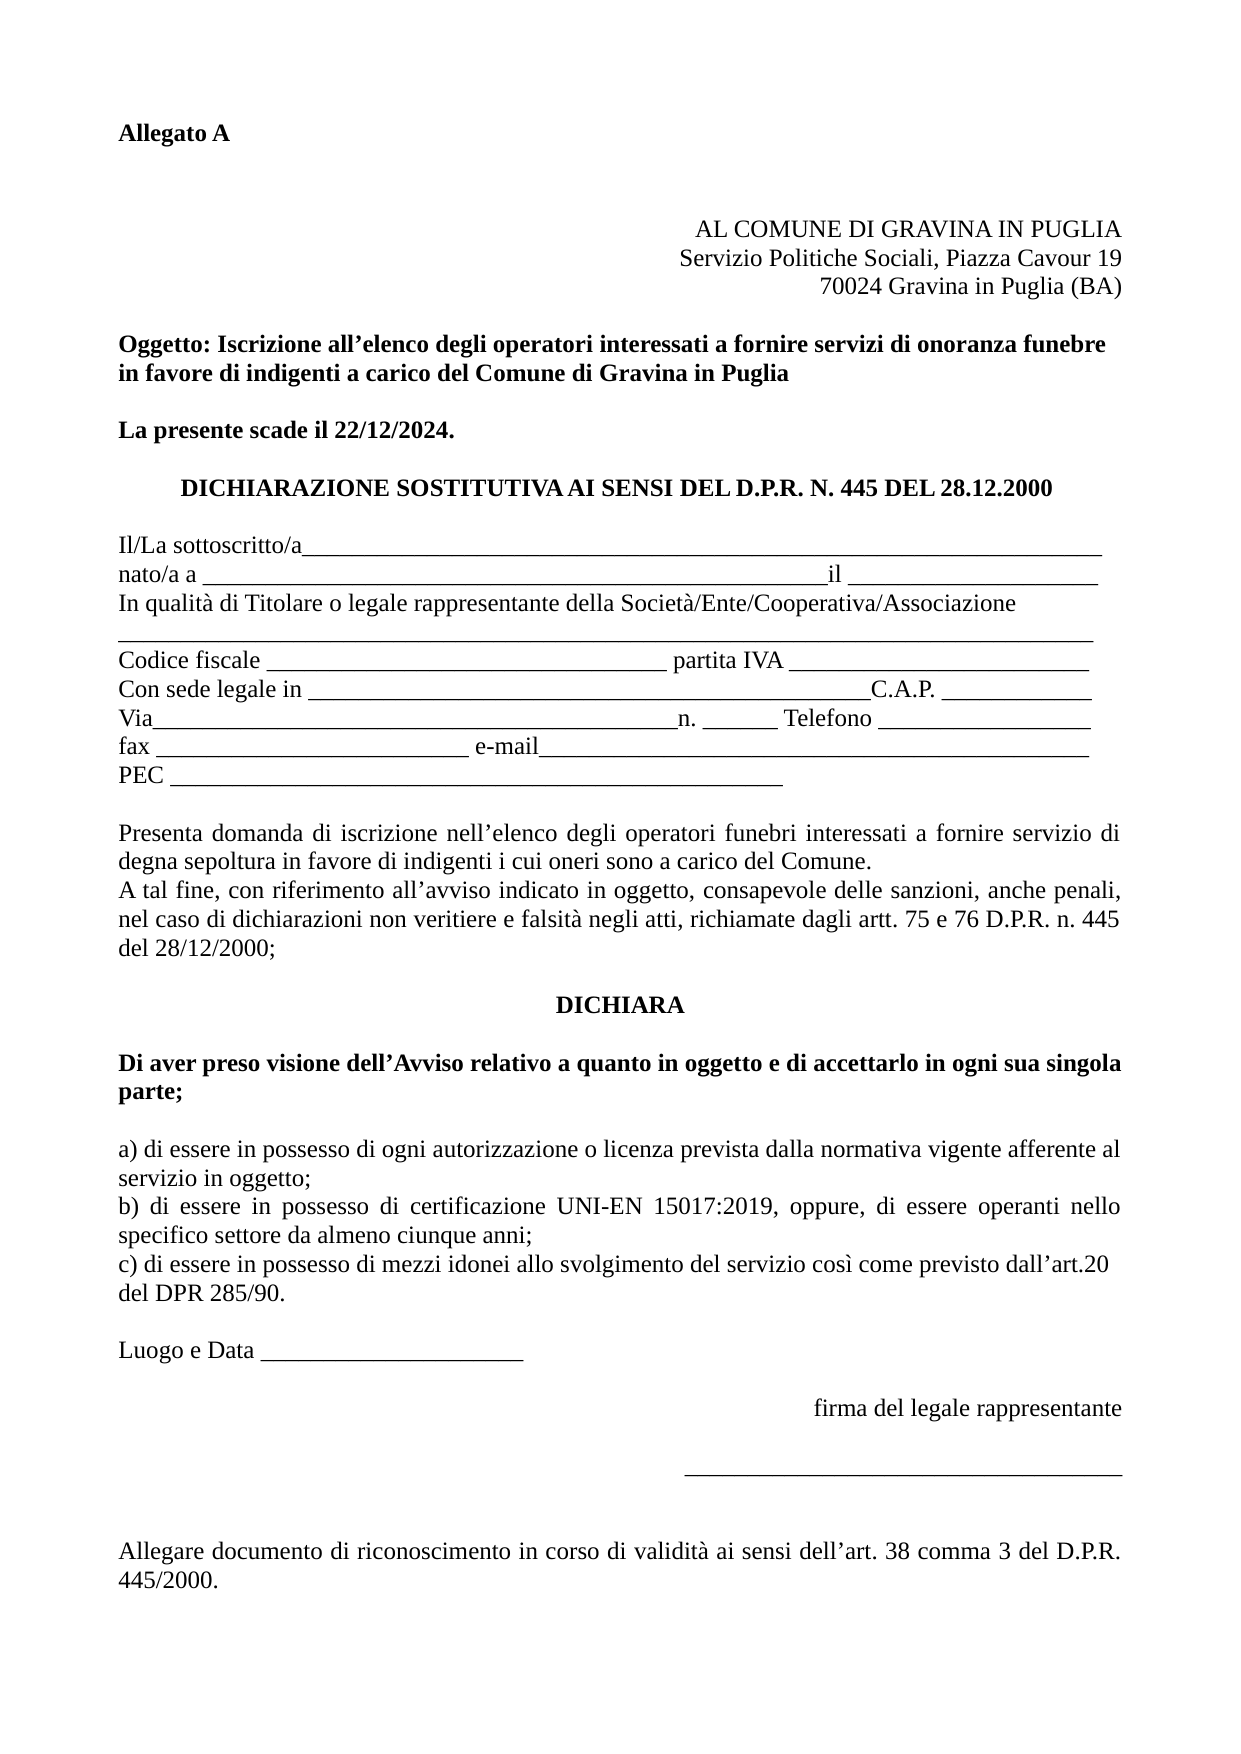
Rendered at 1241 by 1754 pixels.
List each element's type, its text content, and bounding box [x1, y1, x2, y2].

text del DPR 285/90. [118, 1278, 1122, 1306]
text Via__________________________________________n. ______ Telefono _________________ [118, 703, 1122, 731]
text Il/La sottoscritto/a________________________________________________________________ [118, 530, 1122, 559]
text Servizio Politiche Sociali, Piazza Cavour 19 [118, 243, 1122, 271]
text DICHIARA [118, 990, 1122, 1019]
text Presenta domanda di iscrizione nell’elenco degli operatori funebri interessati a fornire servizio di degna sepoltura in favore di indigenti i cui oneri sono a carico del Comune. [118, 818, 1122, 875]
text Codice fiscale ________________________________ partita IVA ________________________ [118, 645, 1122, 674]
text a) di essere in possesso di ogni autorizzazione o licenza prevista dalla normativa vigente afferente al servizio in oggetto; [118, 1134, 1122, 1191]
text AL COMUNE DI GRAVINA IN PUGLIA [118, 214, 1122, 243]
text fax _________________________ e-mail____________________________________________ [118, 731, 1122, 760]
text La presente scade il 22/12/2024. [118, 415, 1122, 444]
text Di aver preso visione dell’Avviso relativo a quanto in oggetto e di accettarlo in ogni sua singola [118, 1048, 1122, 1076]
text ___________________________________ [118, 1450, 1122, 1479]
text A tal fine, con riferimento all’avviso indicato in oggetto, consapevole delle sanzioni, anche penali, nel caso di dichiarazioni non veritiere e falsità negli atti, richiamate dagli artt. 75 e 76 D.P.R. n. 445 del 28/12/2000; [118, 875, 1122, 961]
text Luogo e Data _____________________ [118, 1335, 1122, 1364]
text PEC _________________________________________________ [118, 760, 1122, 789]
text In qualità di Titolare o legale rappresentante della Società/Ente/Cooperativa/Associazione [118, 588, 1122, 616]
text parte; [118, 1076, 1122, 1105]
text b) di essere in possesso di certificazione UNI-EN 15017:2019, oppure, di essere operanti nello specifico settore da almeno ciunque anni; [118, 1191, 1122, 1249]
text c) di essere in possesso di mezzi idonei allo svolgimento del servizio così come previsto dall’art.20 [118, 1249, 1122, 1278]
text DICHIARAZIONE SOSTITUTIVA AI SENSI DEL D.P.R. N. 445 DEL 28.12.2000 [118, 473, 1122, 501]
text Allegato A [118, 118, 1122, 147]
text nato/a a __________________________________________________il ____________________ [118, 559, 1122, 588]
text Con sede legale in _____________________________________________C.A.P. ____________ [118, 674, 1122, 703]
text 70024 Gravina in Puglia (BA) [118, 271, 1122, 300]
text firma del legale rappresentante [118, 1393, 1122, 1421]
text Allegare documento di riconoscimento in corso di validità ai sensi dell’art. 38 comma 3 del D.P.R. 445/2000. [118, 1536, 1122, 1594]
text ______________________________________________________________________________ [118, 616, 1122, 645]
text Oggetto: Iscrizione all’elenco degli operatori interessati a fornire servizi di onoranza funebre in favore di indigenti a carico del Comune di Gravina in Puglia [118, 329, 1122, 386]
